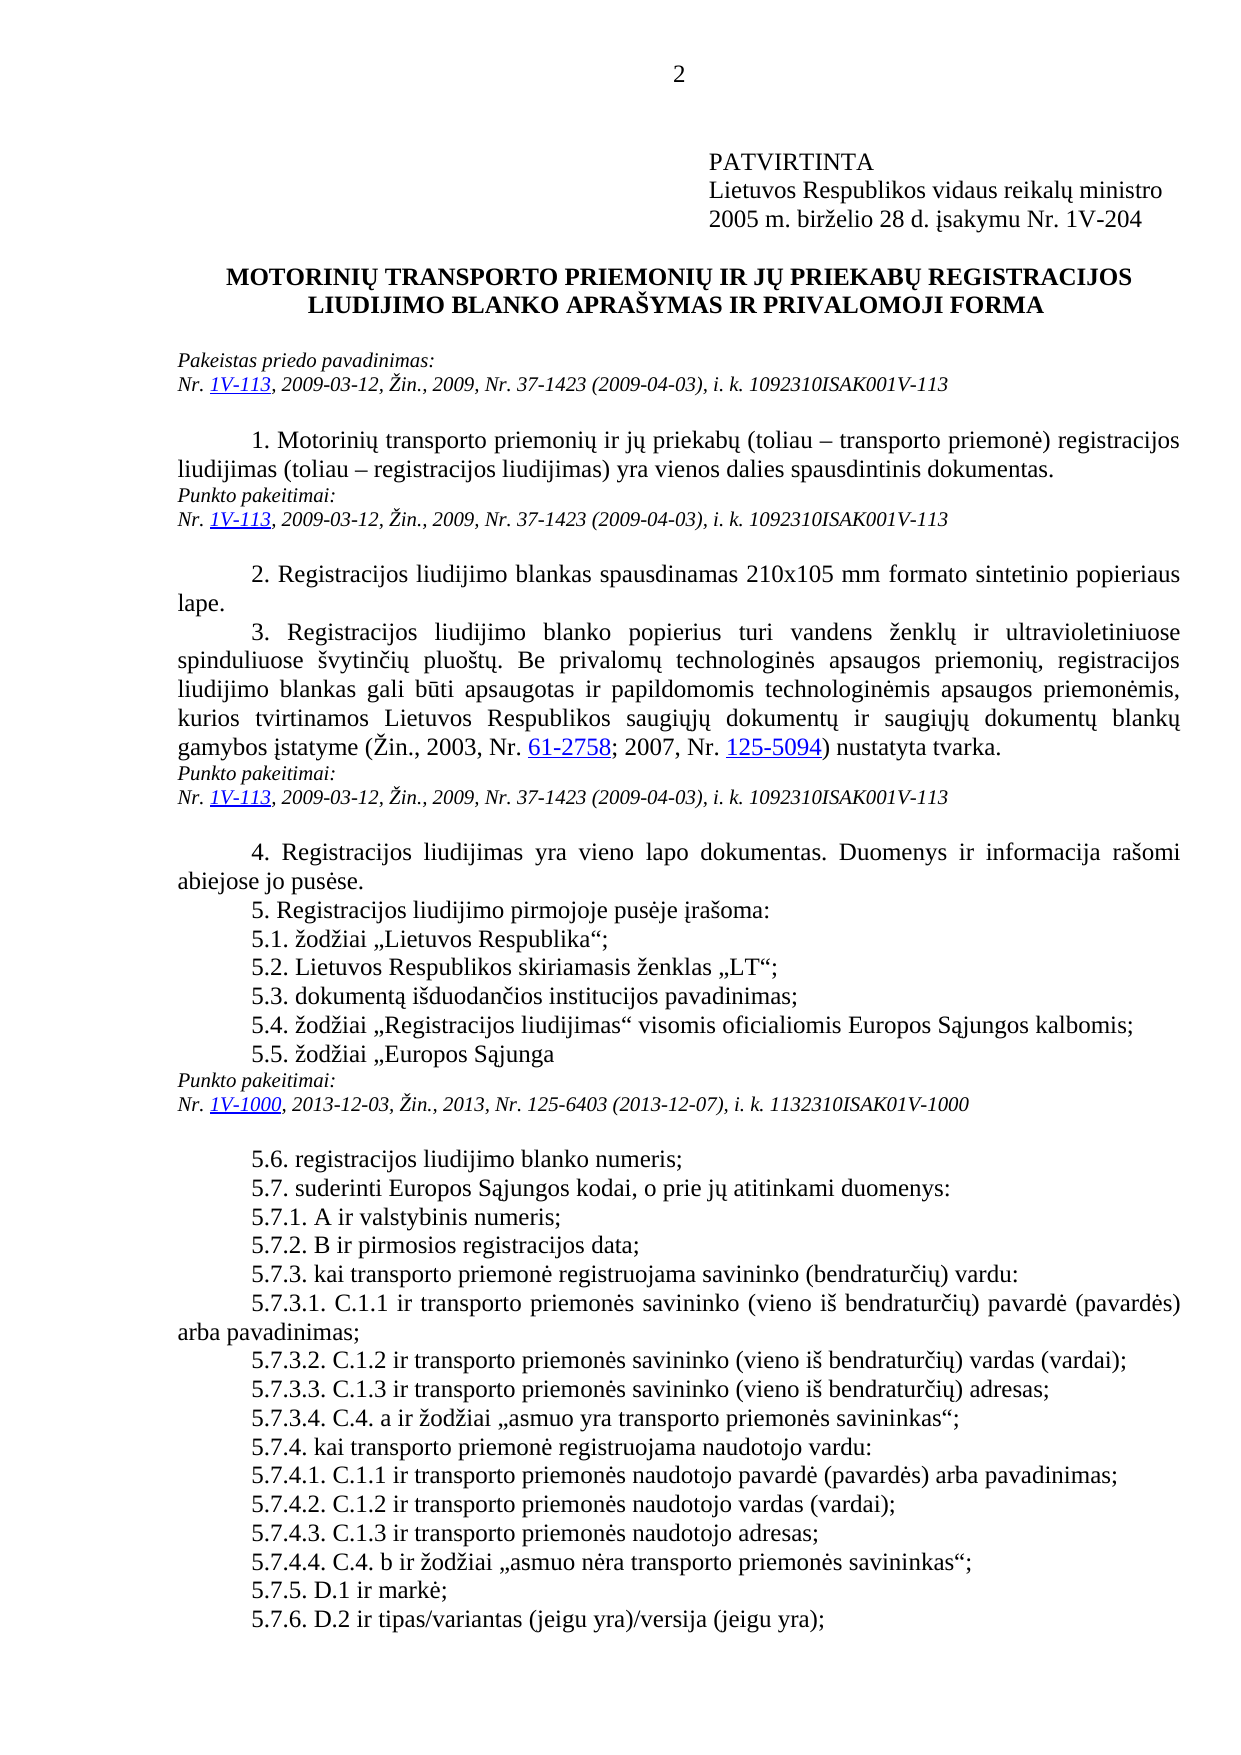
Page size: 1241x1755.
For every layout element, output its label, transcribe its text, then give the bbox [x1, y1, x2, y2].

text PATVIRTINTA [177, 147, 1181, 176]
text MOTORINIŲ TRANSPORTO PRIEMONIŲ IR JŲ PRIEKABŲ REGISTRACIJOS LIUDIJIMO BLANKO APRAŠYMAS IR PRIVALOMOJI FORMA [177, 262, 1181, 319]
text 5.7.4.2. C.1.2 ir transporto priemonės naudotojo vardas (vardai); [177, 1489, 1181, 1518]
text 4. Registracijos liudijimas yra vieno lapo dokumentas. Duomenys ir informacija rašomi abiejose jo pusėse. [177, 837, 1181, 895]
text Punkto pakeitimai: [177, 761, 1181, 785]
text 2. Registracijos liudijimo blankas spausdinamas 210x105 mm formato sintetinio popieriaus lape. [177, 559, 1181, 617]
text Punkto pakeitimai: [177, 1067, 1181, 1092]
text 5. Registracijos liudijimo pirmojoje pusėje įrašoma: [177, 895, 1181, 924]
text 5.3. dokumentą išduodančios institucijos pavadinimas; [177, 981, 1181, 1010]
text Nr. 1V-113, 2009-03-12, Žin., 2009, Nr. 37-1423 (2009-04-03), i. k. 1092310ISAK001V-113 [177, 785, 1181, 809]
text Nr. 1V-1000, 2013-12-03, Žin., 2013, Nr. 125-6403 (2013-12-07), i. k. 1132310ISAK01V-1000 [177, 1092, 1181, 1116]
text 5.7.3.4. C.4. a ir žodžiai „asmuo yra transporto priemonės savininkas“; [177, 1403, 1181, 1432]
text Pakeistas priedo pavadinimas: [177, 348, 1181, 372]
text 5.7.2. B ir pirmosios registracijos data; [177, 1231, 1181, 1259]
text 5.7.5. D.1 ir markė; [177, 1576, 1181, 1604]
text Nr. 1V-113, 2009-03-12, Žin., 2009, Nr. 37-1423 (2009-04-03), i. k. 1092310ISAK001V-113 [177, 507, 1181, 531]
text 5.5. žodžiai „Europos Sąjunga [177, 1039, 1181, 1067]
text 5.7.3.2. C.1.2 ir transporto priemonės savininko (vieno iš bendraturčių) vardas (vardai); [177, 1346, 1181, 1374]
text 5.7.4.1. C.1.1 ir transporto priemonės naudotojo pavardė (pavardės) arba pavadinimas; [177, 1461, 1181, 1489]
text 5.7.3.1. C.1.1 ir transporto priemonės savininko (vieno iš bendraturčių) pavardė (pavardės) arba pavadinimas; [177, 1288, 1181, 1346]
text 5.4. žodžiai „Registracijos liudijimas“ visomis oficialiomis Europos Sąjungos kalbomis; [177, 1010, 1181, 1039]
text 5.7. suderinti Europos Sąjungos kodai, o prie jų atitinkami duomenys: [177, 1173, 1181, 1202]
text 5.7.3.3. C.1.3 ir transporto priemonės savininko (vieno iš bendraturčių) adresas; [177, 1374, 1181, 1403]
text 1. Motorinių transporto priemonių ir jų priekabų (toliau – transporto priemonė) registracijos liudijimas (toliau – registracijos liudijimas) yra vienos dalies spausdintinis dokumentas. [177, 425, 1181, 482]
text Nr. 1V-113, 2009-03-12, Žin., 2009, Nr. 37-1423 (2009-04-03), i. k. 1092310ISAK001V-113 [177, 372, 1181, 396]
text 5.7.4. kai transporto priemonė registruojama naudotojo vardu: [177, 1432, 1181, 1461]
text Punkto pakeitimai: [177, 482, 1181, 507]
text 5.7.3. kai transporto priemonė registruojama savininko (bendraturčių) vardu: [177, 1259, 1181, 1288]
text 3. Registracijos liudijimo blanko popierius turi vandens ženklų ir ultravioletiniuose spinduliuose švytinčių pluoštų. Be privalomų technologinės apsaugos priemonių, registracijos liudijimo blankas gali būti apsaugotas ir papildomomis technologinėmis apsaugos priemonėmis, kurios tvirtinamos Lietuvos Respublikos saugiųjų dokumentų ir saugiųjų dokumentų blankų gamybos įstatyme (Žin., 2003, Nr. 61-2758; 2007, Nr. 125-5094) nustatyta tvarka. [177, 617, 1181, 761]
text 5.1. žodžiai „Lietuvos Respublika“; [177, 924, 1181, 952]
text 5.7.4.3. C.1.3 ir transporto priemonės naudotojo adresas; [177, 1518, 1181, 1547]
text 5.7.1. A ir valstybinis numeris; [177, 1202, 1181, 1231]
text 2005 m. birželio 28 d. įsakymu Nr. 1V-204 [177, 204, 1181, 233]
text 5.2. Lietuvos Respublikos skiriamasis ženklas „LT“; [177, 952, 1181, 981]
text Lietuvos Respublikos vidaus reikalų ministro [177, 176, 1181, 204]
text 5.6. registracijos liudijimo blanko numeris; [177, 1144, 1181, 1173]
text 5.7.6. D.2 ir tipas/variantas (jeigu yra)/versija (jeigu yra); [177, 1604, 1181, 1633]
text 5.7.4.4. C.4. b ir žodžiai „asmuo nėra transporto priemonės savininkas“; [177, 1547, 1181, 1576]
